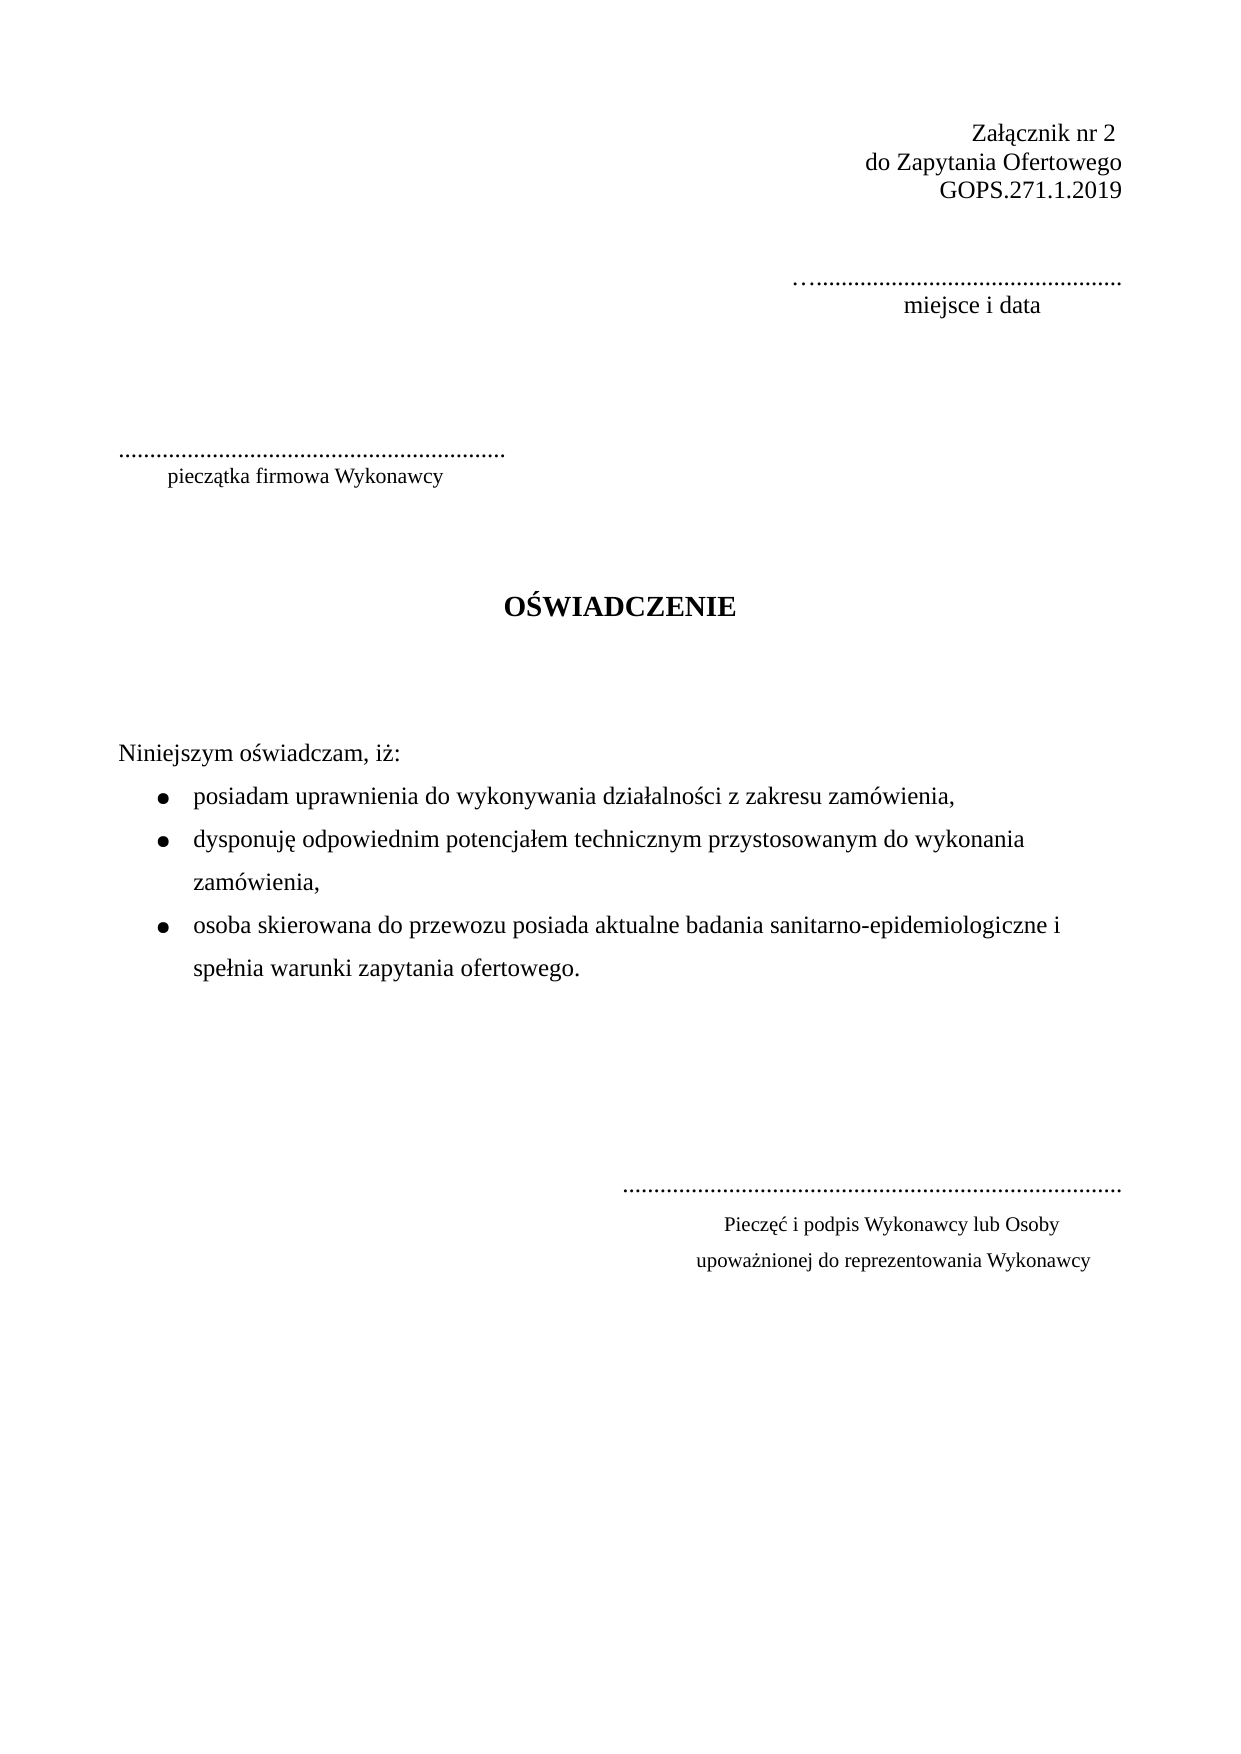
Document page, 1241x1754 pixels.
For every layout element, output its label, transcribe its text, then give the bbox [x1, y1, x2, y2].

text pieczątka firmowa Wykonawcy [118, 463, 1122, 488]
text Załącznik nr 2 [118, 118, 1122, 147]
text GOPS.271.1.2019 [118, 176, 1122, 204]
text do Zapytania Ofertowego [118, 147, 1122, 176]
text .............................................................. [118, 434, 1122, 463]
list posiadam uprawnienia do wykonywania działalności z zakresu zamówienia, [156, 781, 1122, 809]
text upoważnionej do reprezentowania Wykonawcy [118, 1248, 1122, 1272]
text OŚWIADCZENIE [118, 589, 1122, 623]
text Niniejszym oświadczam, iż: [118, 738, 1122, 766]
text …................................................. [118, 262, 1122, 291]
text ................................................................................ [118, 1169, 1122, 1198]
list dysponuję odpowiednim potencjałem technicznym przystosowanym do wykonania zamówienia, [156, 824, 1122, 896]
text Pieczęć i podpis Wykonawcy lub Osoby [118, 1212, 1122, 1236]
list osoba skierowana do przewozu posiada aktualne badania sanitarno-epidemiologiczne i spełnia warunki zapytania ofertowego. [156, 910, 1122, 982]
text miejsce i data [118, 291, 1122, 319]
